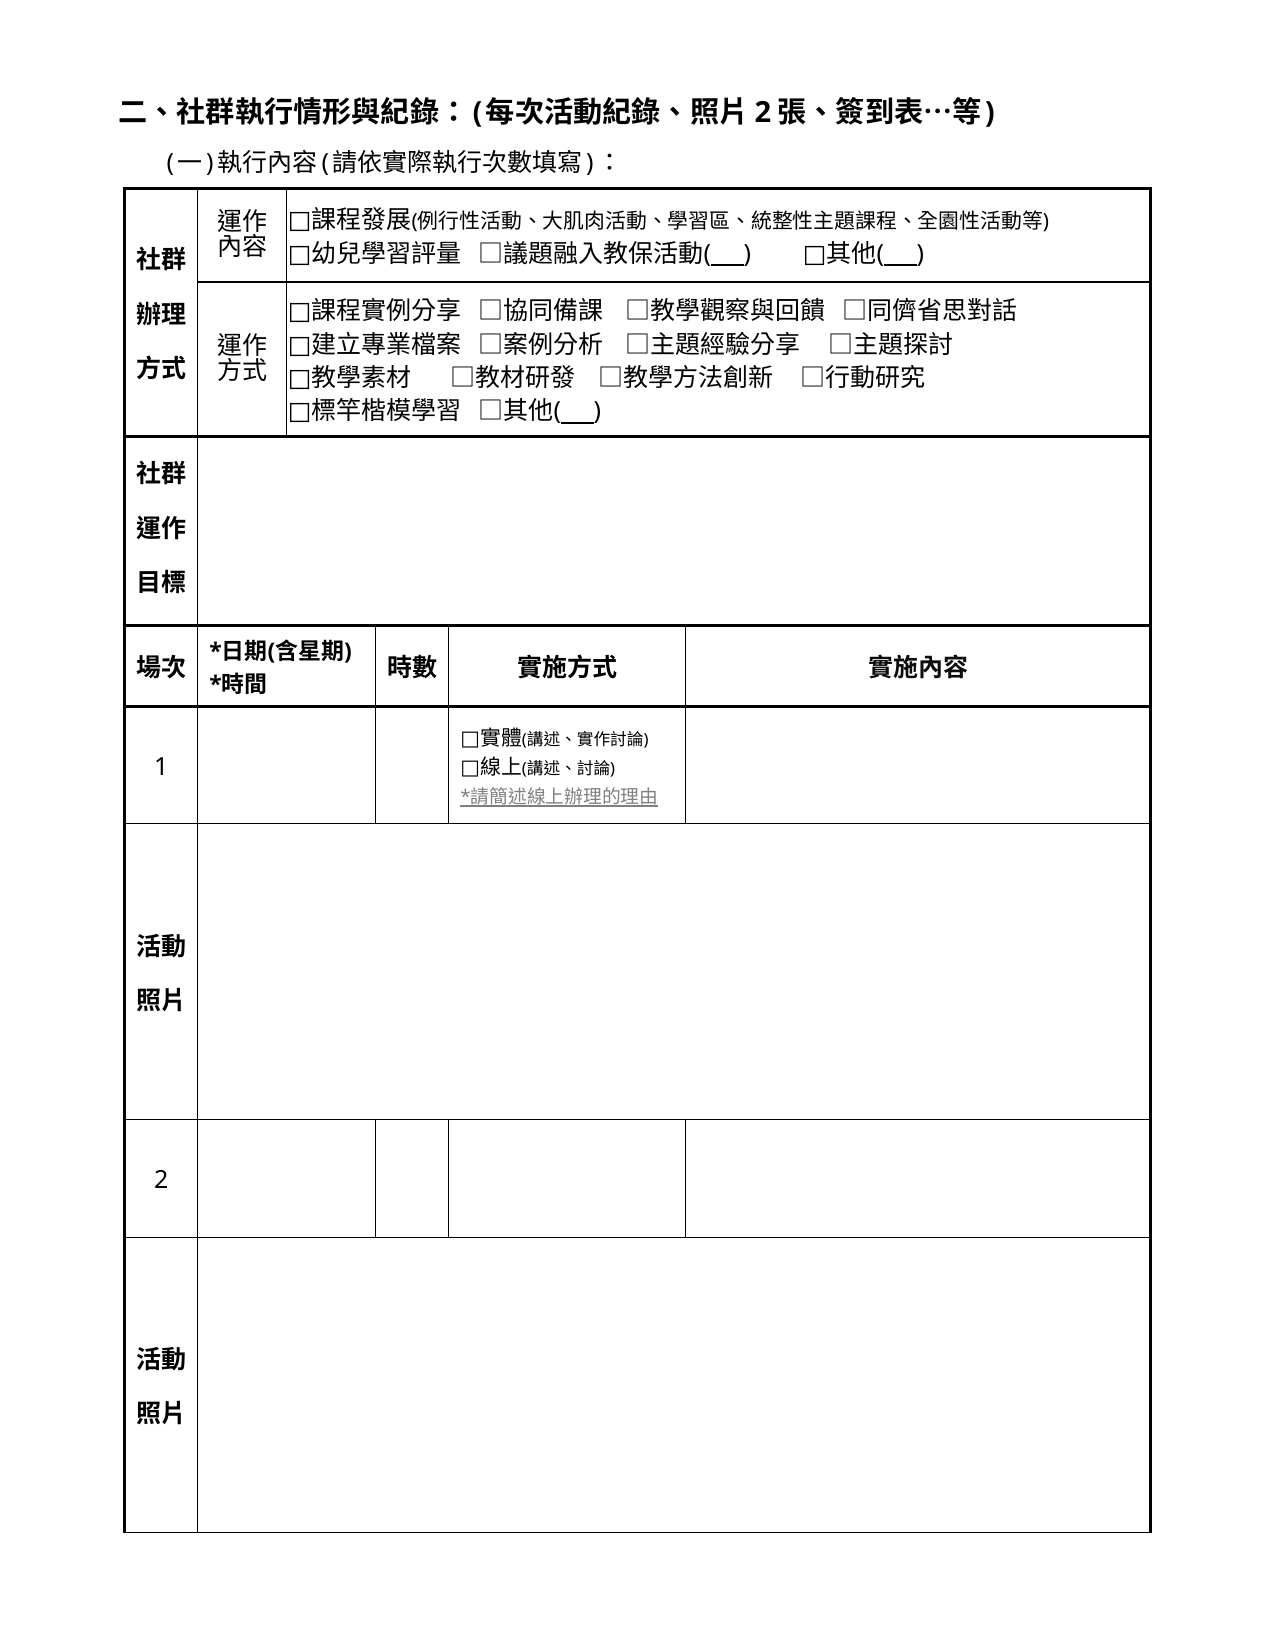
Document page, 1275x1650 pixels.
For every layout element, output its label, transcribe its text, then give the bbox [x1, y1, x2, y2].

text 二、社群執行情形與紀錄：(每次活動紀錄、照片2張、簽到表…等) [118, 88, 1157, 131]
table_cell [686, 1120, 1149, 1237]
table_cell 1 [126, 708, 197, 823]
table_header □課程發展(例行性活動、大肌肉活動、學習區、統整性主題課程、全園性活動等) □幼兒學習評量 □議題融入教保活動( ) □其他( ) [287, 190, 1149, 281]
table_cell 場次 [126, 627, 197, 705]
table_cell 活動照片 [126, 824, 197, 1119]
table_header 運作 內容 [198, 190, 286, 281]
table_cell [198, 824, 1149, 1119]
table_cell 活動照片 [126, 1238, 197, 1532]
table_cell 2 [126, 1120, 197, 1237]
table_cell *日期(含星期) *時間 [198, 627, 375, 705]
table_cell [449, 1120, 685, 1237]
table_cell [198, 708, 375, 823]
table_cell □課程實例分享 □協同備課 □教學觀察與回饋 □同儕省思對話 □建立專業檔案 □案例分析 □主題經驗分享 □主題探討 □教學素材 □教材研發 □教學方法創新 □行動研究 □標竿楷模學習 □其他( ) [287, 283, 1149, 435]
table_cell [376, 1120, 448, 1237]
text (一)執行內容(請依實際執行次數填寫)： [118, 131, 1157, 181]
table_cell □實體(講述、實作討論) □線上(講述、討論) *請簡述線上辦理的理由 [449, 708, 685, 823]
table_cell [198, 1120, 375, 1237]
table_header 社群辦理方式 [126, 190, 197, 435]
table_cell 實施內容 [686, 627, 1149, 705]
table_cell [686, 708, 1149, 823]
table_cell 實施方式 [449, 627, 685, 705]
table_cell [376, 708, 448, 823]
table_cell 時數 [376, 627, 448, 705]
table_cell 運作 方式 [198, 283, 286, 435]
table_cell 社群運作目標 [126, 438, 197, 624]
table_cell [198, 438, 1149, 624]
table_cell [198, 1238, 1149, 1532]
